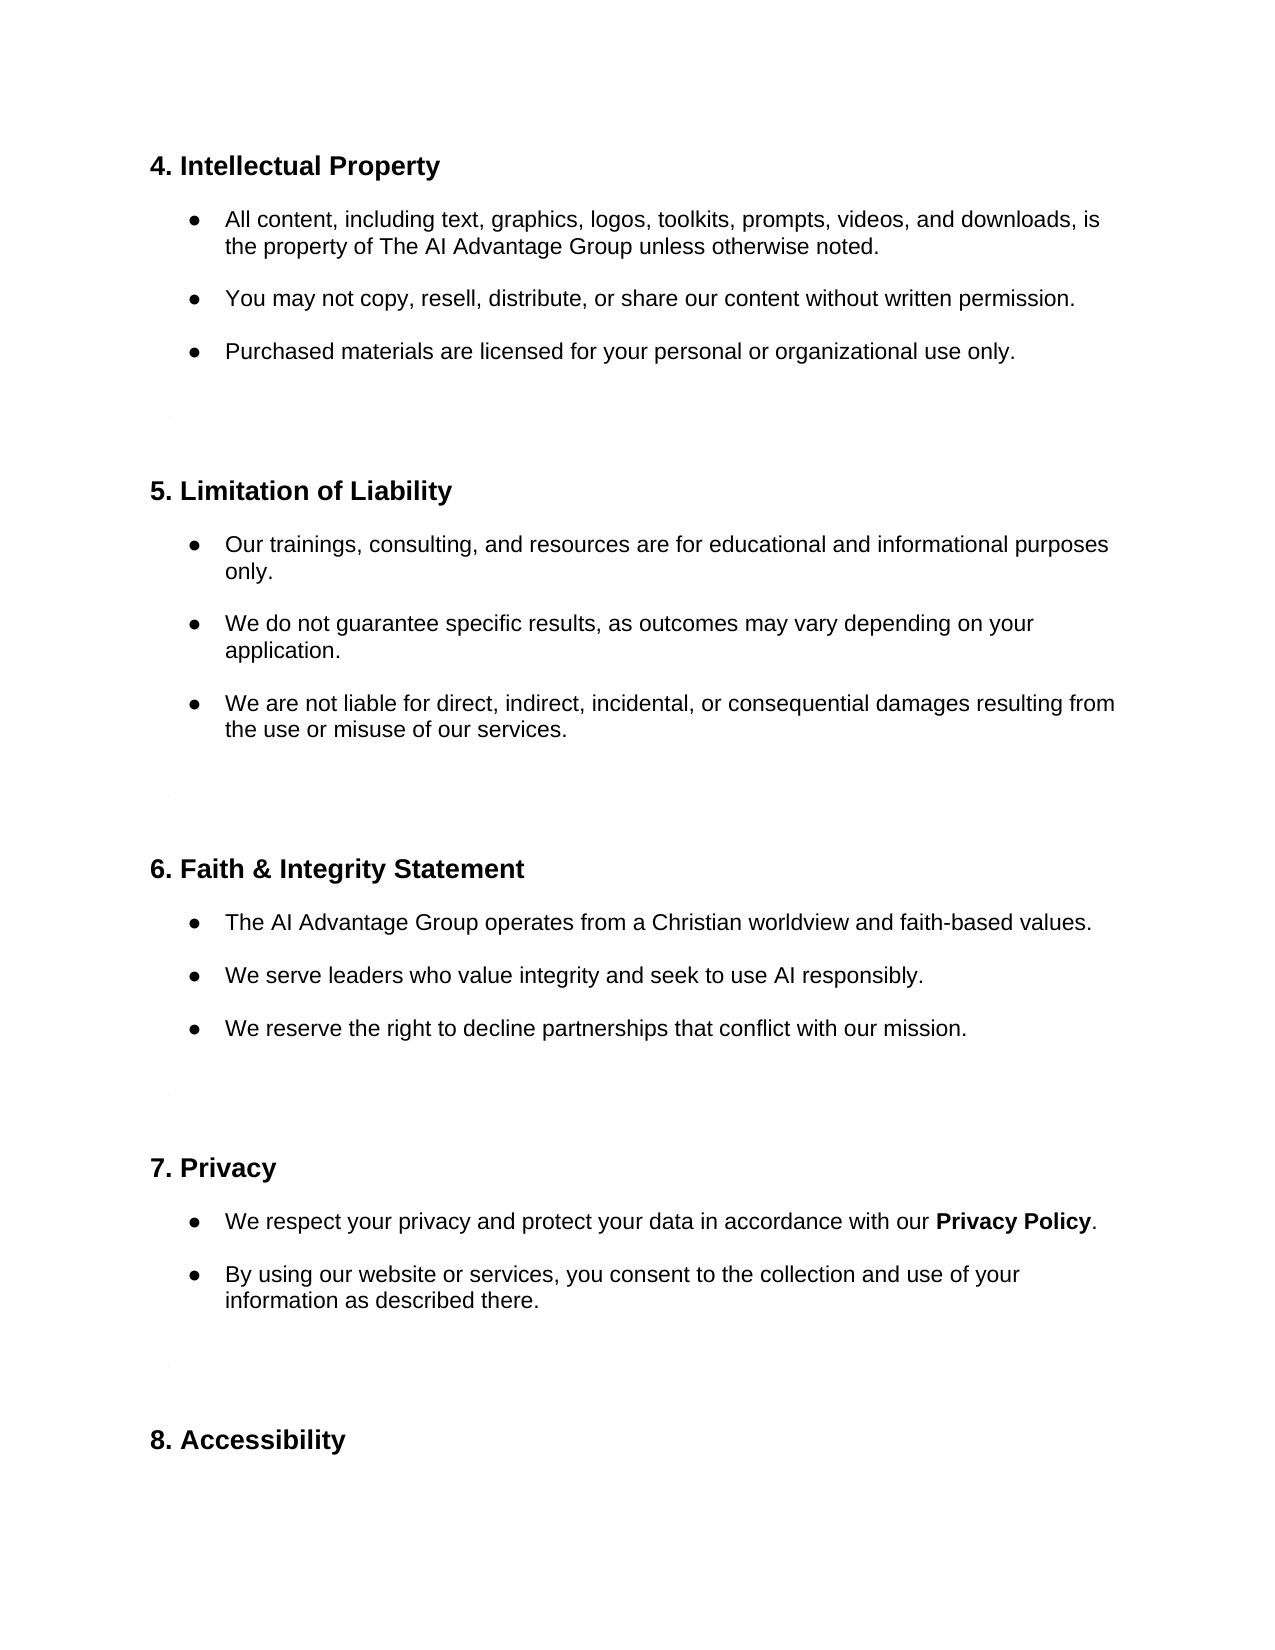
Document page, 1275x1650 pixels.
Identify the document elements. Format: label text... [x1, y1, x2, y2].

list You may not copy, resell, distribute, or share our content without written permission. [187, 285, 1125, 338]
list We serve leaders who value integrity and seek to use AI responsibly. [187, 962, 1125, 1014]
subtitle 7. Privacy [150, 1152, 1125, 1183]
list All content, including text, graphics, logos, toolkits, prompts, videos, and downloads, is the property of The AI Advantage Group unless otherwise noted. [187, 206, 1125, 285]
list Our trainings, consulting, and resources are for educational and informational purposes only. [187, 531, 1125, 610]
list Purchased materials are licensed for your personal or organizational use only. [187, 338, 1125, 391]
subtitle 4. Intellectual Property [150, 150, 1125, 181]
list We are not liable for direct, indirect, incidental, or consequential damages resulting from the use or misuse of our services. [187, 689, 1125, 768]
list The AI Advantage Group operates from a Christian worldview and faith-based values. [187, 909, 1125, 962]
subtitle 6. Faith & Integrity Statement [150, 853, 1125, 884]
list By using our website or services, you consent to the collection and use of your information as described there. [187, 1261, 1125, 1340]
list We do not guarantee specific results, as outcomes may vary depending on your application. [187, 610, 1125, 689]
subtitle 8. Accessibility [150, 1424, 1125, 1455]
subtitle 5. Limitation of Liability [150, 475, 1125, 506]
list We respect your privacy and protect your data in accordance with our Privacy Policy. [187, 1208, 1125, 1261]
list We reserve the right to decline partnerships that conflict with our mission. [187, 1014, 1125, 1067]
